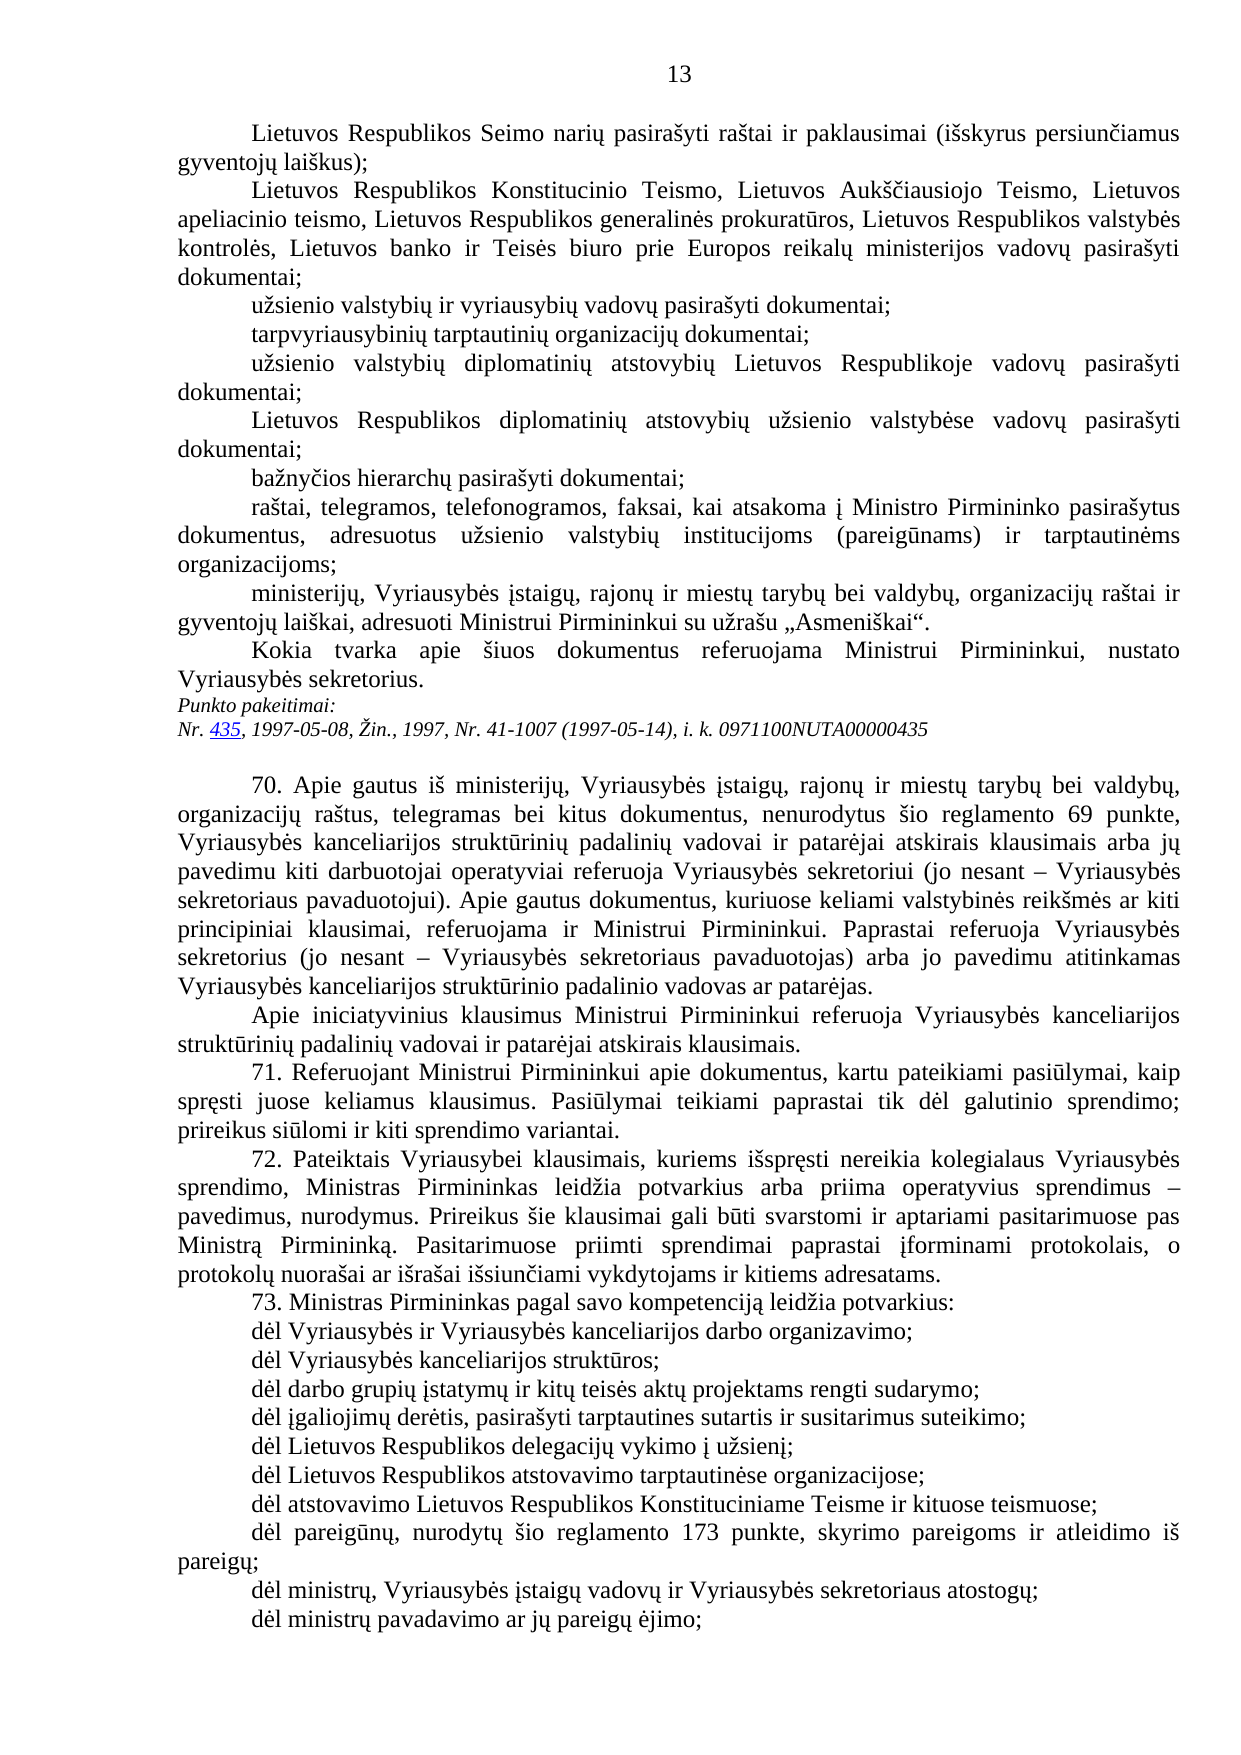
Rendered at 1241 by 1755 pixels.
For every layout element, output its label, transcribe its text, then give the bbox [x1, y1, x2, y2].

text bažnyčios hierarchų pasirašyti dokumentai; [177, 463, 1181, 492]
text dėl Lietuvos Respublikos delegacijų vykimo į užsienį; [177, 1431, 1181, 1460]
text Lietuvos Respublikos Seimo narių pasirašyti raštai ir paklausimai (išskyrus persiunčiamus gyventojų laiškus); [177, 118, 1181, 176]
text Nr. 435, 1997-05-08, Žin., 1997, Nr. 41-1007 (1997-05-14), i. k. 0971100NUTA00000435 [177, 717, 1181, 741]
text dėl ministrų, Vyriausybės įstaigų vadovų ir Vyriausybės sekretoriaus atostogų; [177, 1575, 1181, 1604]
text 73. Ministras Pirmininkas pagal savo kompetenciją leidžia potvarkius: [177, 1287, 1181, 1316]
text dėl ministrų pavadavimo ar jų pareigų ėjimo; [177, 1604, 1181, 1632]
text dėl Vyriausybės ir Vyriausybės kanceliarijos darbo organizavimo; [177, 1316, 1181, 1345]
text Lietuvos Respublikos Konstitucinio Teismo, Lietuvos Aukščiausiojo Teismo, Lietuvos apeliacinio teismo, Lietuvos Respublikos generalinės prokuratūros, Lietuvos Respublikos valstybės kontrolės, Lietuvos banko ir Teisės biuro prie Europos reikalų ministerijos vadovų pasirašyti dokumentai; [177, 176, 1181, 291]
text dėl Vyriausybės kanceliarijos struktūros; [177, 1345, 1181, 1374]
text dėl Lietuvos Respublikos atstovavimo tarptautinėse organizacijose; [177, 1460, 1181, 1489]
text užsienio valstybių diplomatinių atstovybių Lietuvos Respublikoje vadovų pasirašyti dokumentai; [177, 348, 1181, 406]
text 71. Referuojant Ministrui Pirmininkui apie dokumentus, kartu pateikiami pasiūlymai, kaip spręsti juose keliamus klausimus. Pasiūlymai teikiami paprastai tik dėl galutinio sprendimo; prireikus siūlomi ir kiti sprendimo variantai. [177, 1057, 1181, 1144]
text raštai, telegramos, telefonogramos, faksai, kai atsakoma į Ministro Pirmininko pasirašytus dokumentus, adresuotus užsienio valstybių institucijoms (pareigūnams) ir tarptautinėms organizacijoms; [177, 492, 1181, 578]
text dėl pareigūnų, nurodytų šio reglamento 173 punkte, skyrimo pareigoms ir atleidimo iš pareigų; [177, 1517, 1181, 1575]
text užsienio valstybių ir vyriausybių vadovų pasirašyti dokumentai; [177, 291, 1181, 319]
text tarpvyriausybinių tarptautinių organizacijų dokumentai; [177, 319, 1181, 348]
text ministerijų, Vyriausybės įstaigų, rajonų ir miestų tarybų bei valdybų, organizacijų raštai ir gyventojų laiškai, adresuoti Ministrui Pirmininkui su užrašu „Asmeniškai“. [177, 578, 1181, 636]
text Lietuvos Respublikos diplomatinių atstovybių užsienio valstybėse vadovų pasirašyti dokumentai; [177, 406, 1181, 463]
text dėl atstovavimo Lietuvos Respublikos Konstituciniame Teisme ir kituose teismuose; [177, 1489, 1181, 1517]
text Kokia tvarka apie šiuos dokumentus referuojama Ministrui Pirmininkui, nustato Vyriausybės sekretorius. [177, 636, 1181, 693]
text dėl įgaliojimų derėtis, pasirašyti tarptautines sutartis ir susitarimus suteikimo; [177, 1402, 1181, 1431]
text Apie iniciatyvinius klausimus Ministrui Pirmininkui referuoja Vyriausybės kanceliarijos struktūrinių padalinių vadovai ir patarėjai atskirais klausimais. [177, 1000, 1181, 1057]
text 72. Pateiktais Vyriausybei klausimais, kuriems išspręsti nereikia kolegialaus Vyriausybės sprendimo, Ministras Pirmininkas leidžia potvarkius arba priima operatyvius sprendimus – pavedimus, nurodymus. Prireikus šie klausimai gali būti svarstomi ir aptariami pasitarimuose pas Ministrą Pirmininką. Pasitarimuose priimti sprendimai paprastai įforminami protokolais, o protokolų nuorašai ar išrašai išsiunčiami vykdytojams ir kitiems adresatams. [177, 1144, 1181, 1287]
text dėl darbo grupių įstatymų ir kitų teisės aktų projektams rengti sudarymo; [177, 1374, 1181, 1402]
text Punkto pakeitimai: [177, 693, 1181, 717]
text 70. Apie gautus iš ministerijų, Vyriausybės įstaigų, rajonų ir miestų tarybų bei valdybų, organizacijų raštus, telegramas bei kitus dokumentus, nenurodytus šio reglamento 69 punkte, Vyriausybės kanceliarijos struktūrinių padalinių vadovai ir patarėjai atskirais klausimais arba jų pavedimu kiti darbuotojai operatyviai referuoja Vyriausybės sekretoriui (jo nesant – Vyriausybės sekretoriaus pavaduotojui). Apie gautus dokumentus, kuriuose keliami valstybinės reikšmės ar kiti principiniai klausimai, referuojama ir Ministrui Pirmininkui. Paprastai referuoja Vyriausybės sekretorius (jo nesant – Vyriausybės sekretoriaus pavaduotojas) arba jo pavedimu atitinkamas Vyriausybės kanceliarijos struktūrinio padalinio vadovas ar patarėjas. [177, 770, 1181, 1000]
